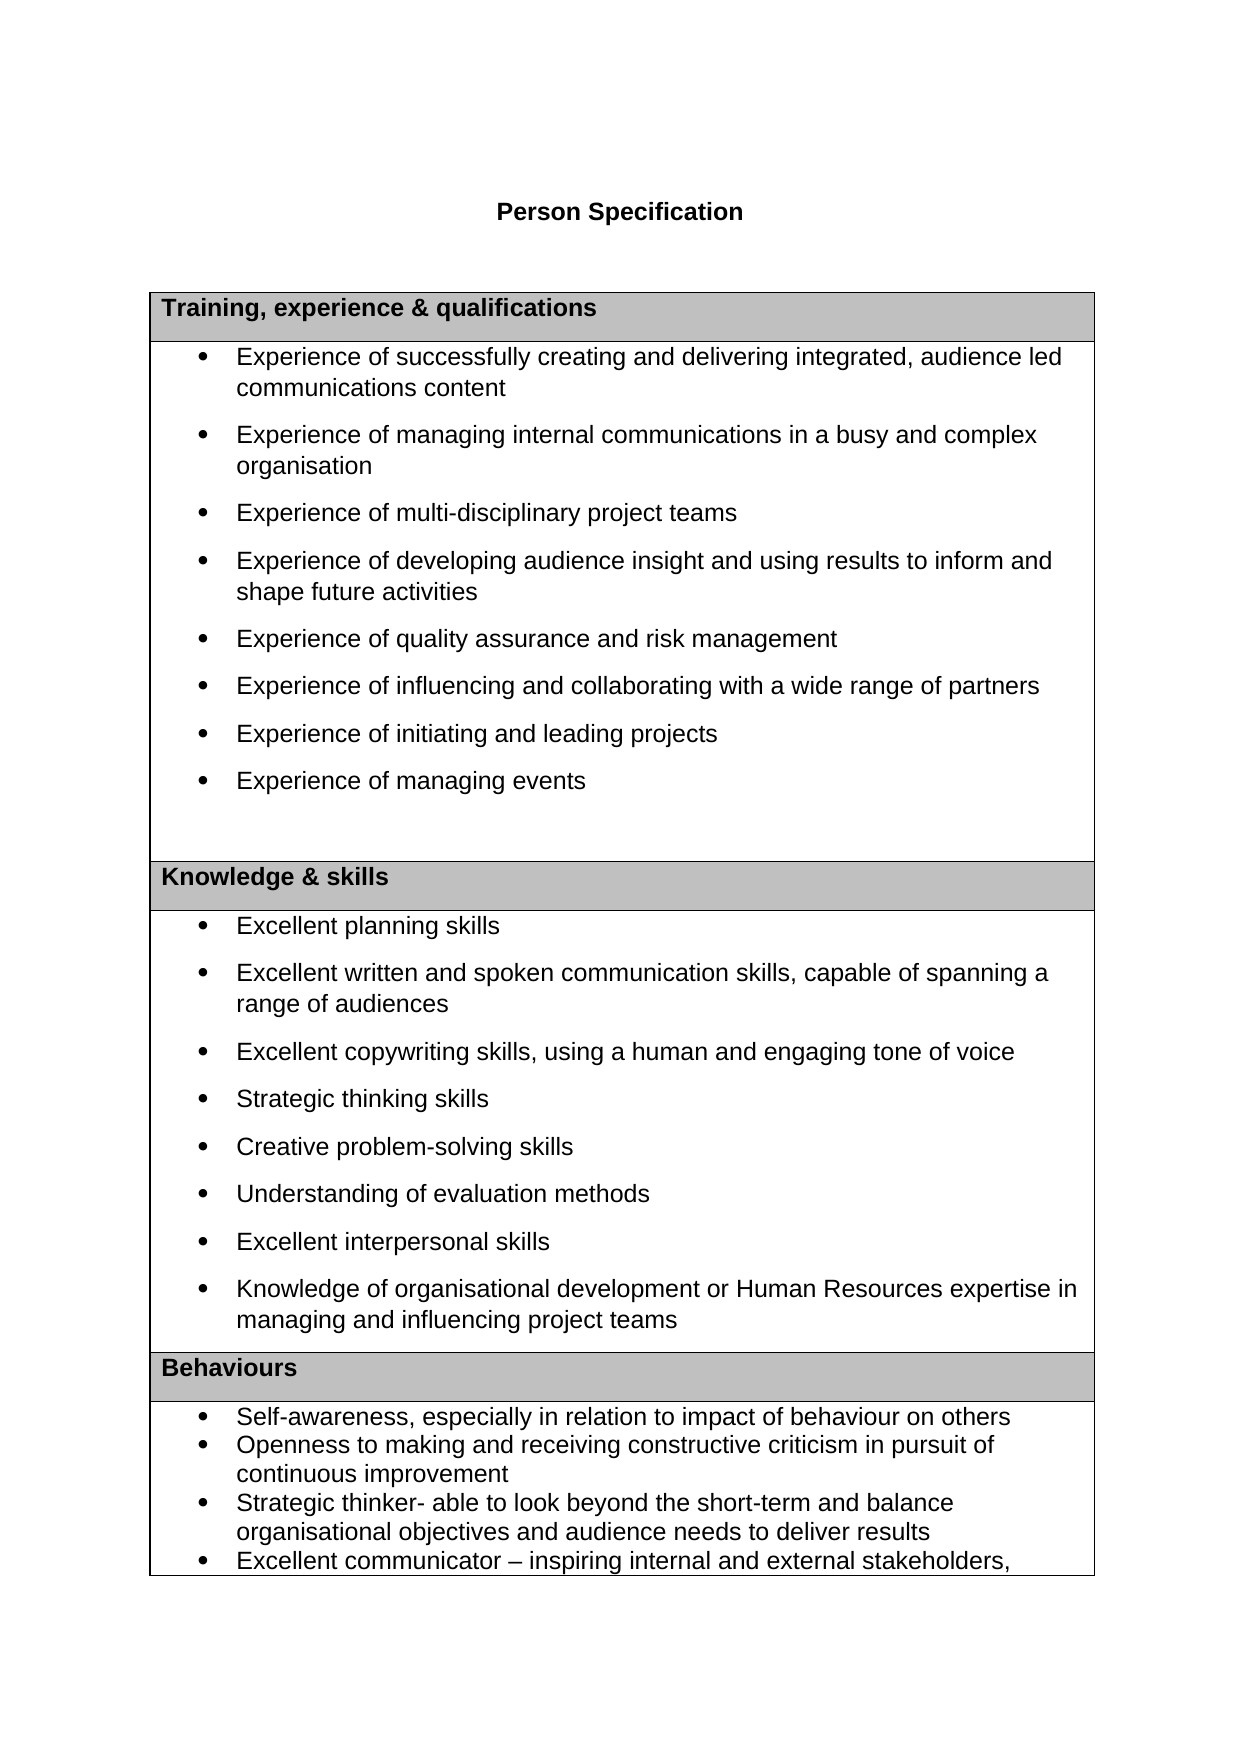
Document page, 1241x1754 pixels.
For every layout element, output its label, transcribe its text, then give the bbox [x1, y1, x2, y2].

table_cell Excellent planning skills Excellent written and spoken communication skills, capable of spanning a range of audiences Excellent copywriting skills, using a human and engaging tone of voice Strategic thinking skills Creative problem-solving skills Understanding of evaluation methods Excellent interpersonal skills Knowledge of organisational development or Human Resources expertise in managing and influencing project teams [151, 911, 1094, 1352]
table_header Training, experience & qualifications [151, 293, 1094, 341]
table_cell Self-awareness, especially in relation to impact of behaviour on others Openness to making and receiving constructive criticism in pursuit of continuous improvement Strategic thinker- able to look beyond the short-term and balance organisational objectives and audience needs to deliver results Excellent communicator – inspiring internal and external stakeholders, achieving buy-in through communicating passion, logic, insight and purpose Customer-focused [151, 1402, 1094, 1574]
table_cell Experience of successfully creating and delivering integrated, audience led communications content Experience of managing internal communications in a busy and complex organisation Experience of multi-disciplinary project teams Experience of developing audience insight and using results to inform and shape future activities Experience of quality assurance and risk management Experience of influencing and collaborating with a wide range of partners Experience of initiating and leading projects Experience of managing events [151, 342, 1094, 861]
table_cell Knowledge & skills [151, 862, 1094, 910]
text Person Specification [150, 197, 1090, 226]
table_cell Behaviours [151, 1353, 1094, 1401]
